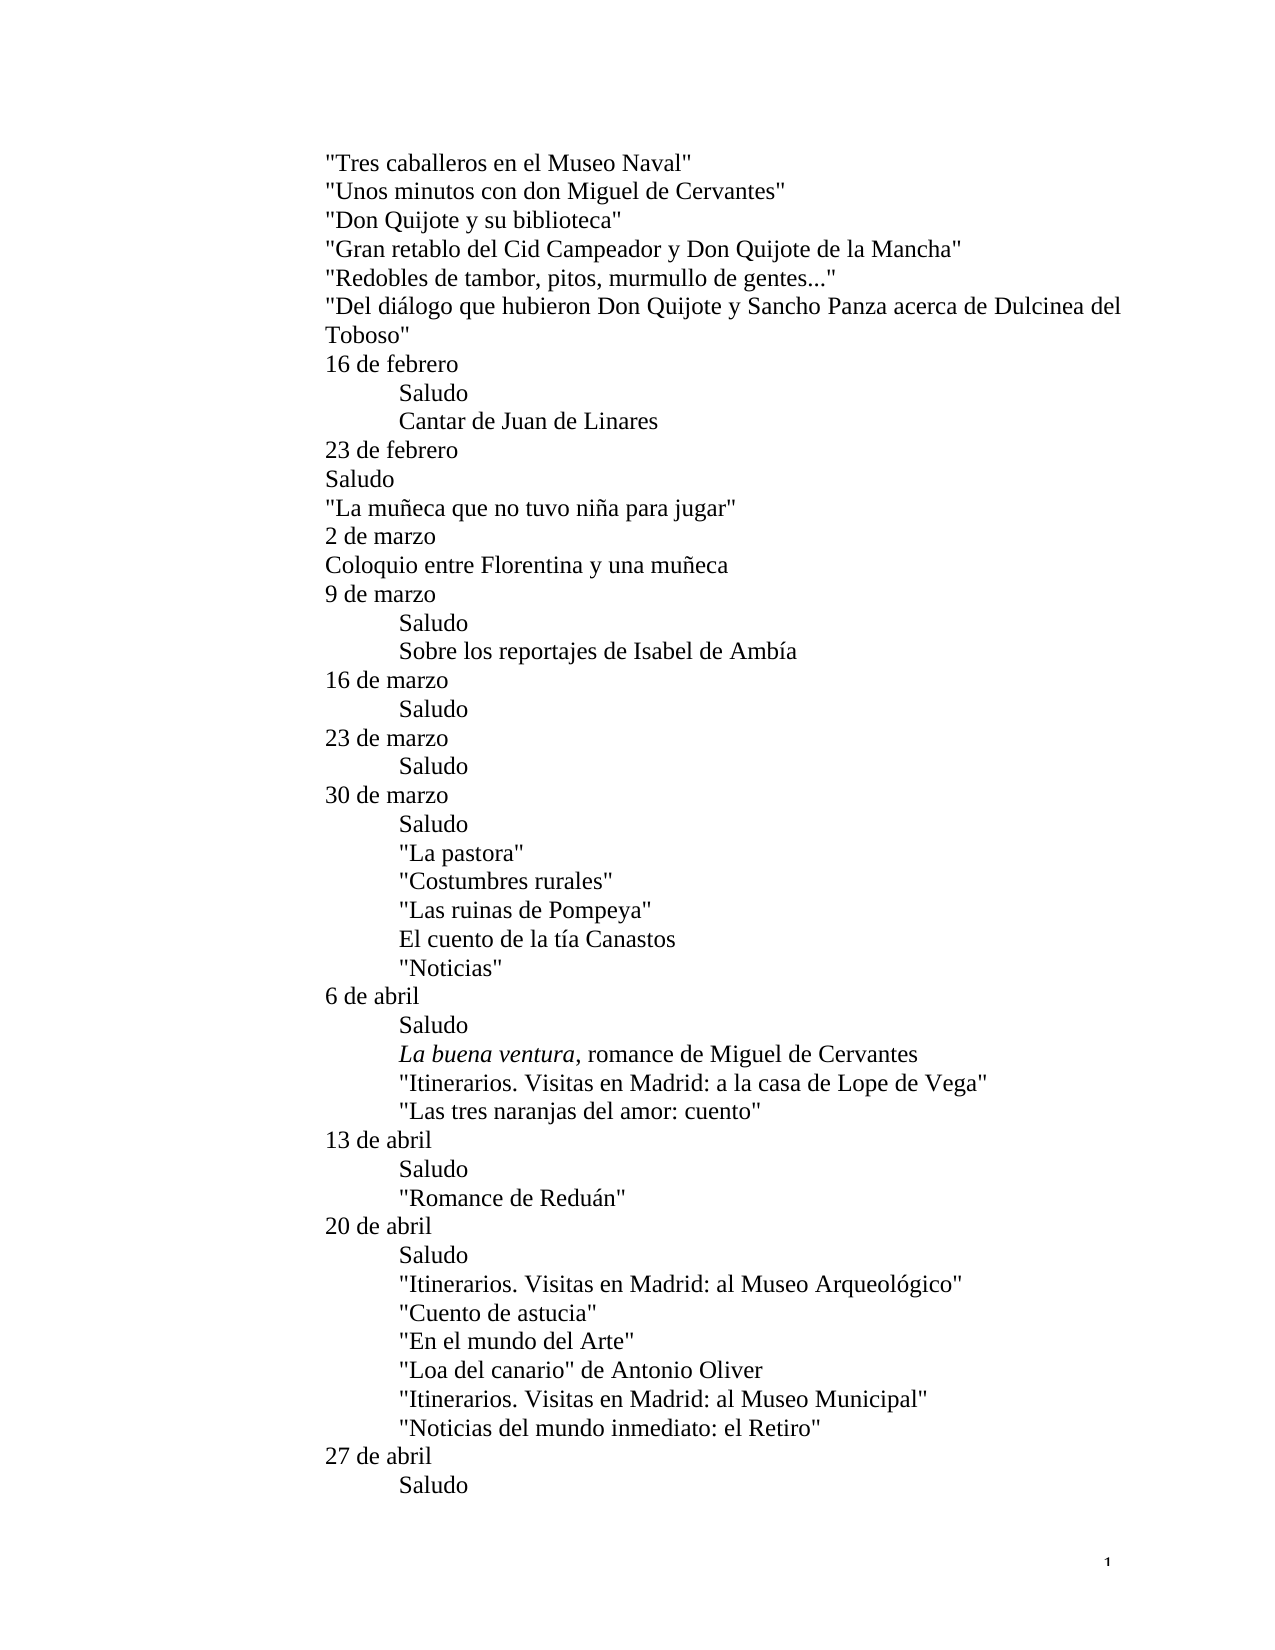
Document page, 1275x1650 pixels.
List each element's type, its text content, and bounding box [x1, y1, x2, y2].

text 16 de marzo [177, 665, 1122, 694]
text "Romance de Reduán" [177, 1183, 1122, 1211]
text "Noticias del mundo inmediato: el Retiro" [177, 1413, 1122, 1441]
text Saludo [177, 1010, 1122, 1039]
text Saludo [177, 378, 1122, 406]
text "Tres caballeros en el Museo Naval" [325, 148, 1122, 176]
text Sobre los reportajes de Isabel de Ambía [177, 636, 1122, 665]
text "La muñeca que no tuvo niña para jugar" [251, 493, 1122, 521]
text Saludo [177, 1240, 1122, 1269]
text El cuento de la tía Canastos [177, 924, 1122, 953]
text "Itinerarios. Visitas en Madrid: a la casa de Lope de Vega" [177, 1068, 1122, 1096]
text "Redobles de tambor, pitos, murmullo de gentes..." [325, 263, 1122, 291]
text "Noticias" [177, 953, 1122, 981]
text Saludo [177, 751, 1122, 780]
text "Unos minutos con don Miguel de Cervantes" [325, 176, 1122, 205]
text "En el mundo del Arte" [177, 1326, 1122, 1355]
text "Las ruinas de Pompeya" [177, 895, 1122, 924]
text 23 de marzo [177, 723, 1122, 751]
text "Itinerarios. Visitas en Madrid: al Museo Arqueológico" [177, 1269, 1122, 1298]
text Saludo [177, 694, 1122, 723]
text Saludo [177, 608, 1122, 636]
text "Del diálogo que hubieron Don Quijote y Sancho Panza acerca de Dulcinea del Toboso" [325, 291, 1122, 349]
text Saludo [177, 1470, 1122, 1499]
text Cantar de Juan de Linares [177, 406, 1122, 435]
text "Loa del canario" de Antonio Oliver [177, 1355, 1122, 1384]
text 20 de abril [177, 1211, 1122, 1240]
text "Cuento de astucia" [177, 1298, 1122, 1326]
text 9 de marzo [177, 579, 1122, 608]
text "La pastora" [177, 838, 1122, 866]
text 27 de abril [177, 1441, 1122, 1470]
text "Itinerarios. Visitas en Madrid: al Museo Municipal" [177, 1384, 1122, 1413]
text 30 de marzo [177, 780, 1122, 809]
text La buena ventura, romance de Miguel de Cervantes [177, 1039, 1122, 1068]
text Saludo [251, 464, 1122, 493]
text "Don Quijote y su biblioteca" [325, 205, 1122, 234]
text Saludo [177, 1154, 1122, 1183]
text "Costumbres rurales" [177, 866, 1122, 895]
text 23 de febrero [251, 435, 1122, 464]
text "Gran retablo del Cid Campeador y Don Quijote de la Mancha" [325, 234, 1122, 263]
text 2 de marzo [251, 521, 1122, 550]
text Coloquio entre Florentina y una muñeca [251, 550, 1122, 579]
text 16 de febrero [177, 349, 1122, 378]
text 13 de abril [177, 1125, 1122, 1154]
text 6 de abril [177, 981, 1122, 1010]
text "Las tres naranjas del amor: cuento" [177, 1096, 1122, 1125]
text Saludo [177, 809, 1122, 838]
